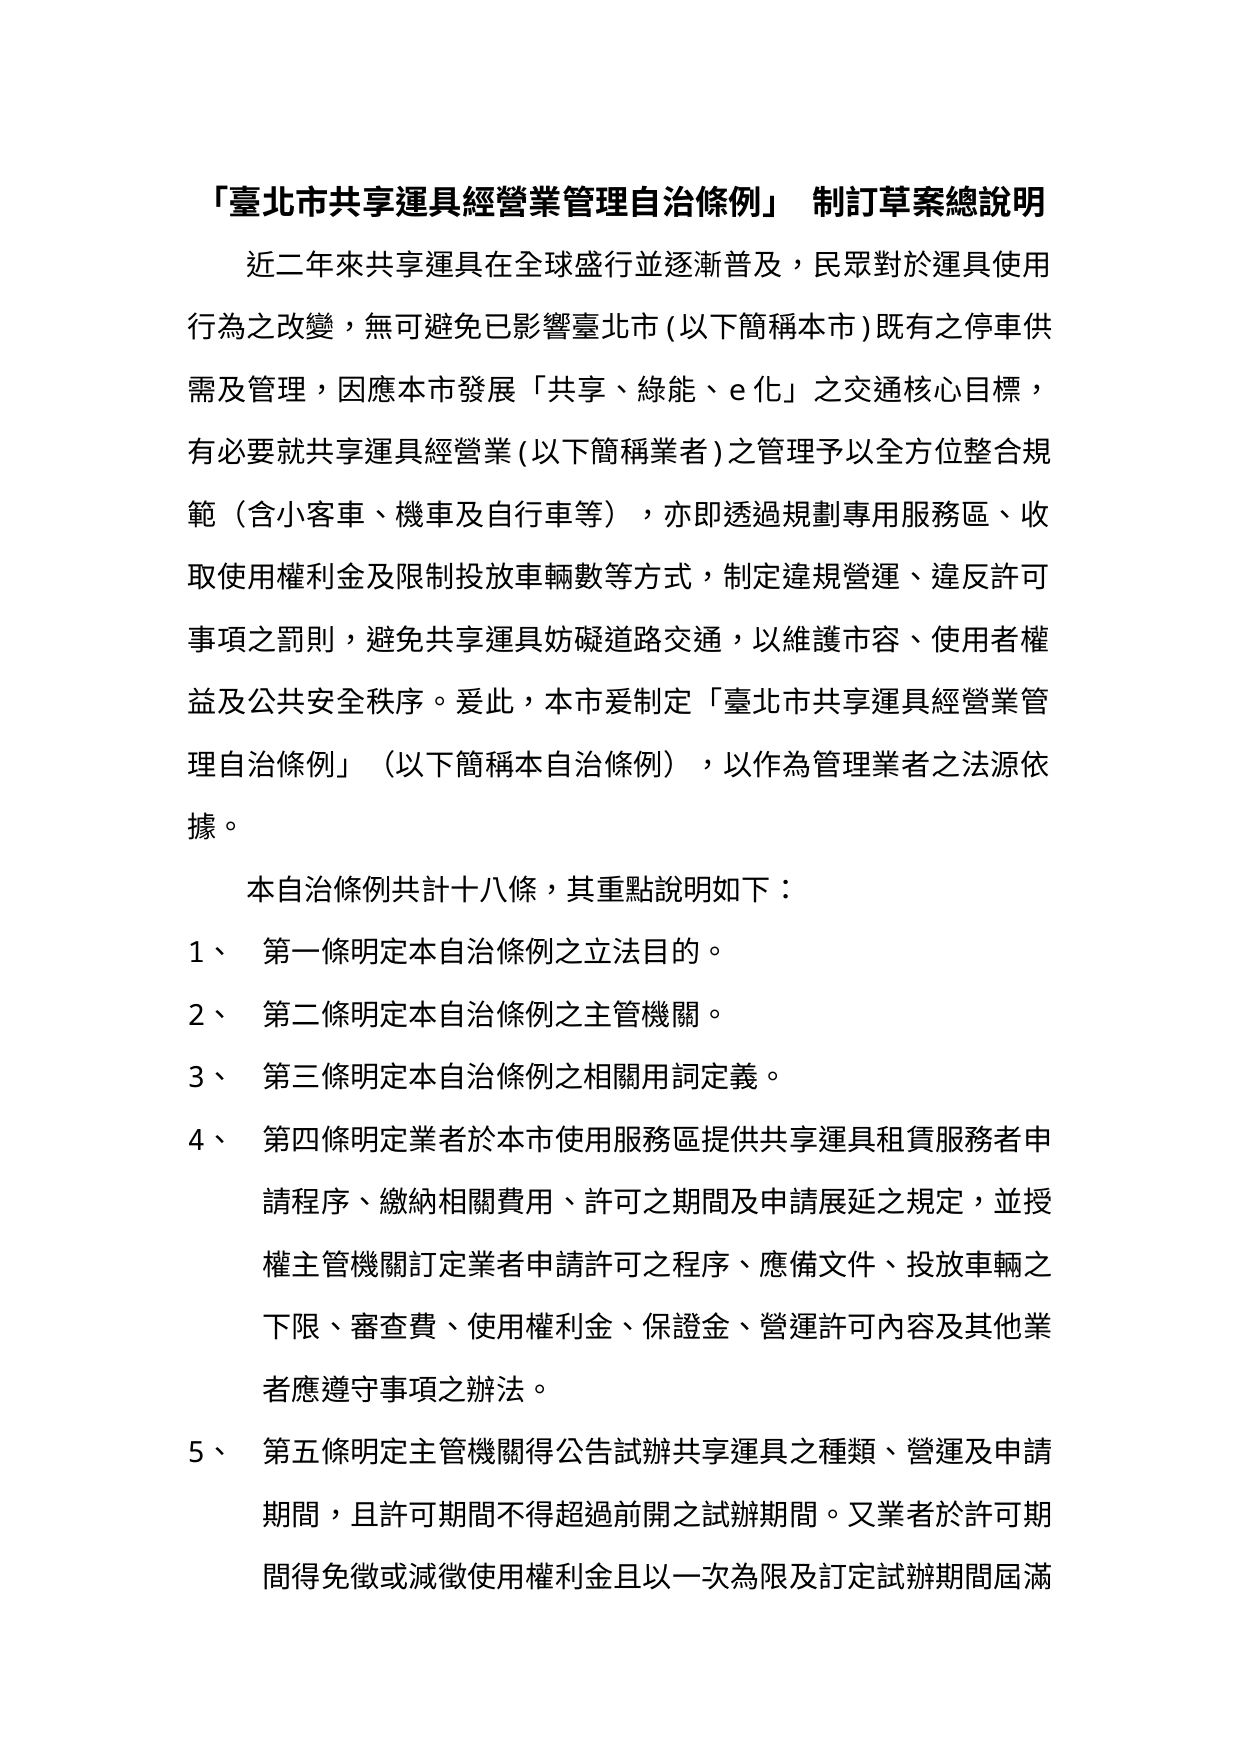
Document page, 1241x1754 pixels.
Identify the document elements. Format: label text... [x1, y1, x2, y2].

list 第四條明定業者於本市使用服務區提供共享運具租賃服務者申請程序、繳納相關費用、許可之期間及申請展延之規定，並授權主管機關訂定業者申請許可之程序、應備文件、投放車輛之下限、審查費、使用權利金、保證金、營運許可內容及其他業者應遵守事項之辦法。 [187, 1096, 1053, 1408]
text 近二年來共享運具在全球盛行並逐漸普及，民眾對於運具使用行為之改變，無可避免已影響臺北市(以下簡稱本市)既有之停車供需及管理，因應本市發展「共享、綠能、e化」之交通核心目標，有必要就共享運具經營業(以下簡稱業者)之管理予以全方位整合規範（含小客車、機車及自行車等），亦即透過規劃專用服務區、收取使用權利金及限制投放車輛數等方式，制定違規營運、違反許可事項之罰則，避免共享運具妨礙道路交通，以維護市容、使用者權益及公共安全秩序。爰此，本市爰制定「臺北市共享運具經營業管理自治條例」（以下簡稱本自治條例），以作為管理業者之法源依據。 [187, 221, 1053, 846]
list 第二條明定本自治條例之主管機關。 [187, 971, 1053, 1033]
text 「臺北市共享運具經營業管理自治條例」 制訂草案總說明 [187, 158, 1053, 221]
list 第一條明定本自治條例之立法目的。 [187, 908, 1053, 971]
text 本自治條例共計十八條，其重點說明如下： [187, 846, 1053, 908]
list 第五條明定主管機關得公告試辦共享運具之種類、營運及申請期間，且許可期間不得超過前開之試辦期間。又業者於許可期間得免徵或減徵使用權利金且以一次為限及訂定試辦期間屆滿 [187, 1408, 1053, 1596]
list 第三條明定本自治條例之相關用詞定義。 [187, 1033, 1053, 1096]
